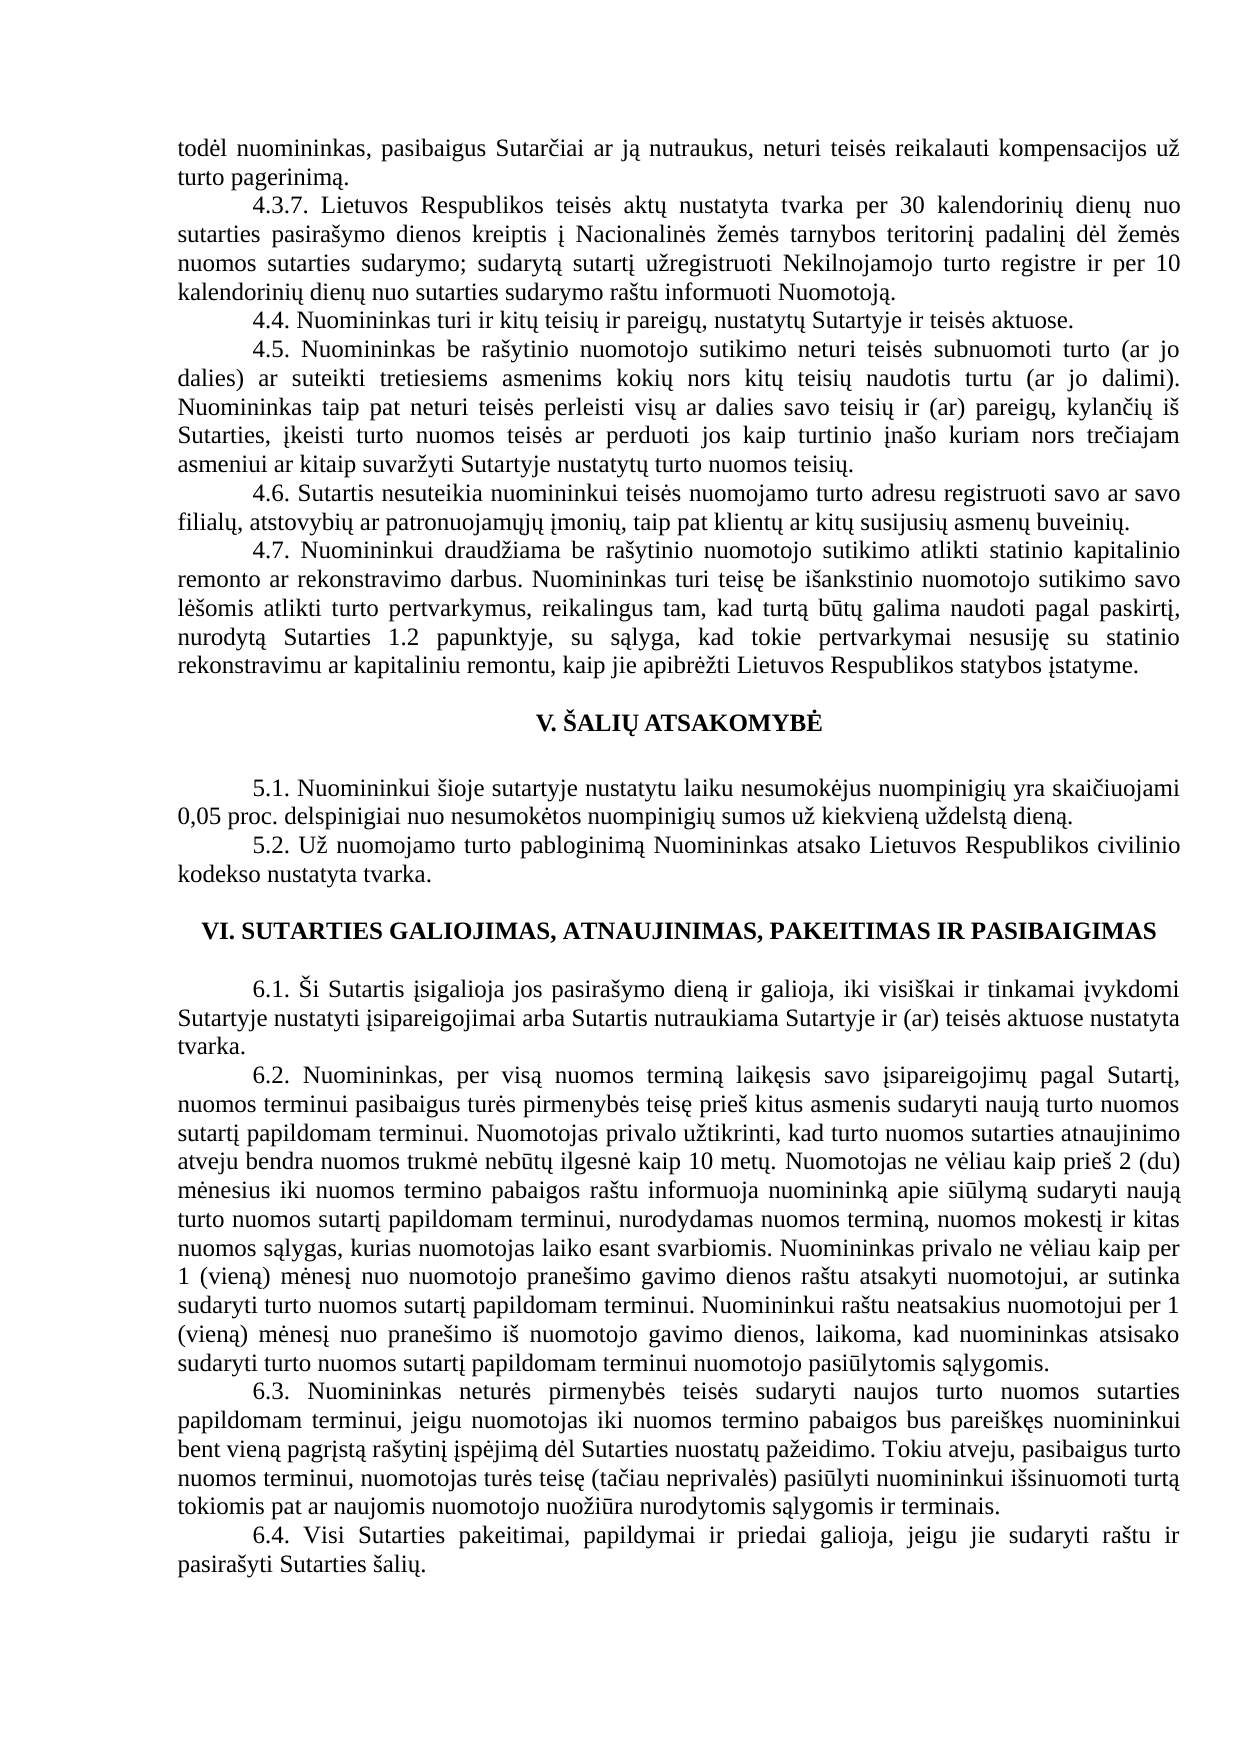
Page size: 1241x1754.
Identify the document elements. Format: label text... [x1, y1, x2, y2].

text 4.6. Sutartis nesuteikia nuomininkui teisės nuomojamo turto adresu registruoti savo ar savo filialų, atstovybių ar patronuojamųjų įmonių, taip pat klientų ar kitų susijusių asmenų buveinių. [177, 478, 1181, 535]
text 5.1. Nuomininkui šioje sutartyje nustatytu laiku nesumokėjus nuompinigių yra skaičiuojami 0,05 proc. delspinigiai nuo nesumokėtos nuompinigių sumos už kiekvieną uždelstą dieną. [177, 773, 1181, 830]
text V. ŠALIŲ ATSAKOMYBĖ [177, 708, 1181, 737]
text 6.4. Visi Sutarties pakeitimai, papildymai ir priedai galioja, jeigu jie sudaryti raštu ir pasirašyti Sutarties šalių. [177, 1520, 1181, 1578]
text 5.2. Už nuomojamo turto pabloginimą Nuomininkas atsako Lietuvos Respublikos civilinio kodekso nustatyta tvarka. [177, 830, 1181, 888]
text 6.2. Nuomininkas, per visą nuomos terminą laikęsis savo įsipareigojimų pagal Sutartį, nuomos terminui pasibaigus turės pirmenybės teisę prieš kitus asmenis sudaryti naują turto nuomos sutartį papildomam terminui. Nuomotojas privalo užtikrinti, kad turto nuomos sutarties atnaujinimo atveju bendra nuomos trukmė nebūtų ilgesnė kaip 10 metų. Nuomotojas ne vėliau kaip prieš 2 (du) mėnesius iki nuomos termino pabaigos raštu informuoja nuomininką apie siūlymą sudaryti naują turto nuomos sutartį papildomam terminui, nurodydamas nuomos terminą, nuomos mokestį ir kitas nuomos sąlygas, kurias nuomotojas laiko esant svarbiomis. Nuomininkas privalo ne vėliau kaip per 1 (vieną) mėnesį nuo nuomotojo pranešimo gavimo dienos raštu atsakyti nuomotojui, ar sutinka sudaryti turto nuomos sutartį papildomam terminui. Nuomininkui raštu neatsakius nuomotojui per 1 (vieną) mėnesį nuo pranešimo iš nuomotojo gavimo dienos, laikoma, kad nuomininkas atsisako sudaryti turto nuomos sutartį papildomam terminui nuomotojo pasiūlytomis sąlygomis. [177, 1060, 1181, 1376]
text 4.7. Nuomininkui draudžiama be rašytinio nuomotojo sutikimo atlikti statinio kapitalinio remonto ar rekonstravimo darbus. Nuomininkas turi teisę be išankstinio nuomotojo sutikimo savo lėšomis atlikti turto pertvarkymus, reikalingus tam, kad turtą būtų galima naudoti pagal paskirtį, nurodytą Sutarties 1.2 papunktyje, su sąlyga, kad tokie pertvarkymai nesusiję su statinio rekonstravimu ar kapitaliniu remontu, kaip jie apibrėžti Lietuvos Respublikos statybos įstatyme. [177, 535, 1181, 679]
text VI. SUTARTIES GALIOJIMAS, ATNAUJINIMAS, PAKEITIMAS IR PASIBAIGIMAS [177, 916, 1181, 945]
text 6.3. Nuomininkas neturės pirmenybės teisės sudaryti naujos turto nuomos sutarties papildomam terminui, jeigu nuomotojas iki nuomos termino pabaigos bus pareiškęs nuomininkui bent vieną pagrįstą rašytinį įspėjimą dėl Sutarties nuostatų pažeidimo. Tokiu atveju, pasibaigus turto nuomos terminui, nuomotojas turės teisę (tačiau neprivalės) pasiūlyti nuomininkui išsinuomoti turtą tokiomis pat ar naujomis nuomotojo nuožiūra nurodytomis sąlygomis ir terminais. [177, 1376, 1181, 1520]
text 6.1. Ši Sutartis įsigalioja jos pasirašymo dieną ir galioja, iki visiškai ir tinkamai įvykdomi Sutartyje nustatyti įsipareigojimai arba Sutartis nutraukiama Sutartyje ir (ar) teisės aktuose nustatyta tvarka. [177, 974, 1181, 1060]
text 4.4. Nuomininkas turi ir kitų teisių ir pareigų, nustatytų Sutartyje ir teisės aktuose. [177, 305, 1181, 334]
text 4.5. Nuomininkas be rašytinio nuomotojo sutikimo neturi teisės subnuomoti turto (ar jo dalies) ar suteikti tretiesiems asmenims kokių nors kitų teisių naudotis turtu (ar jo dalimi). Nuomininkas taip pat neturi teisės perleisti visų ar dalies savo teisių ir (ar) pareigų, kylančių iš Sutarties, įkeisti turto nuomos teisės ar perduoti jos kaip turtinio įnašo kuriam nors trečiajam asmeniui ar kitaip suvaržyti Sutartyje nustatytų turto nuomos teisių. [177, 334, 1181, 478]
text 4.3.7. Lietuvos Respublikos teisės aktų nustatyta tvarka per 30 kalendorinių dienų nuo sutarties pasirašymo dienos kreiptis į Nacionalinės žemės tarnybos teritorinį padalinį dėl žemės nuomos sutarties sudarymo; sudarytą sutartį užregistruoti Nekilnojamojo turto registre ir per 10 kalendorinių dienų nuo sutarties sudarymo raštu informuoti Nuomotoją. [177, 190, 1181, 305]
text todėl nuomininkas, pasibaigus Sutarčiai ar ją nutraukus, neturi teisės reikalauti kompensacijos už turto pagerinimą. [177, 133, 1181, 190]
